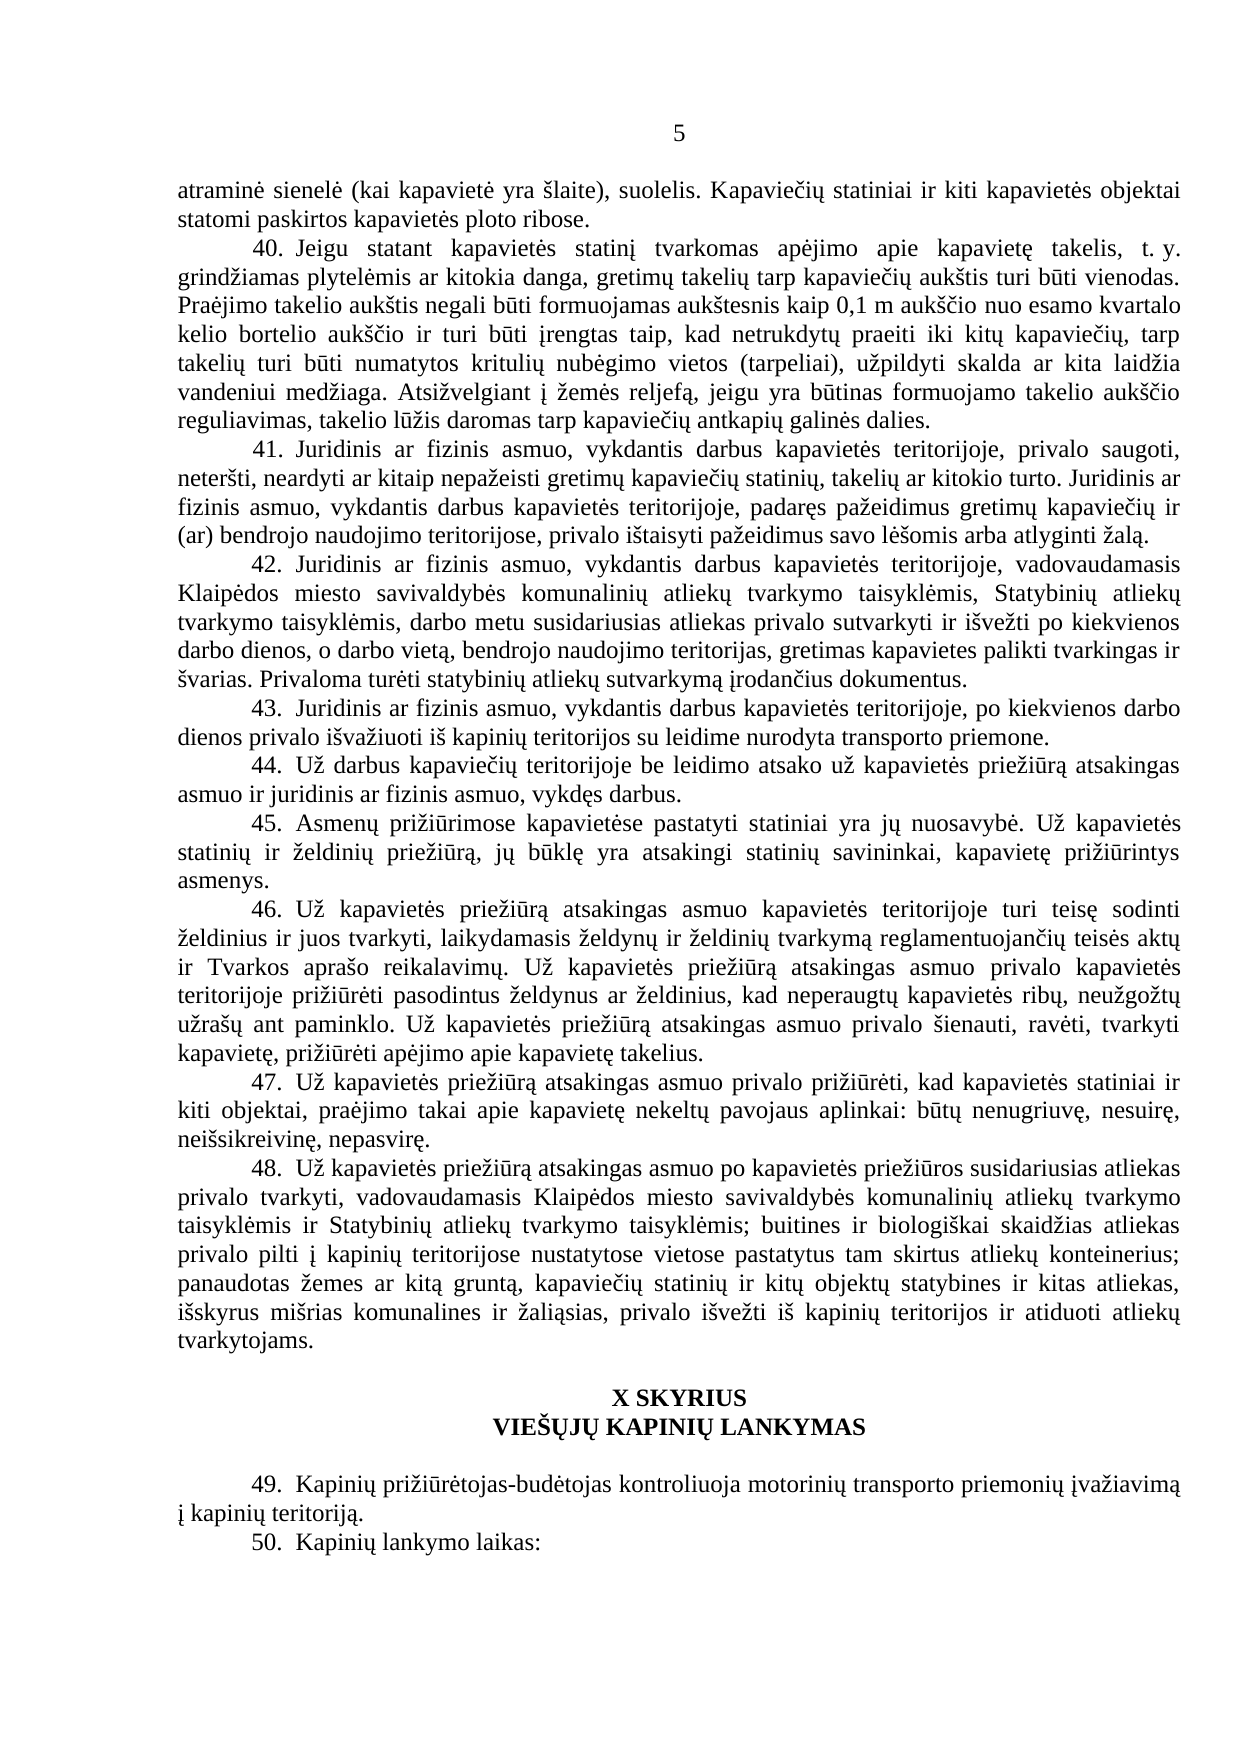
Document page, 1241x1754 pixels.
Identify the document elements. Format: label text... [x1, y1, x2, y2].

text VIEŠŲJŲ KAPINIŲ LANKYMAS [177, 1412, 1181, 1441]
text 44. Už darbus kapaviečių teritorijoje be leidimo atsako už kapavietės priežiūrą atsakingas asmuo ir juridinis ar fizinis asmuo, vykdęs darbus. [177, 751, 1181, 808]
text atraminė sienelė (kai kapavietė yra šlaite), suolelis. Kapaviečių statiniai ir kiti kapavietės objektai statomi paskirtos kapavietės ploto ribose. [177, 176, 1181, 233]
text X SKYRIUS [177, 1383, 1181, 1412]
text 43. Juridinis ar fizinis asmuo, vykdantis darbus kapavietės teritorijoje, po kiekvienos darbo dienos privalo išvažiuoti iš kapinių teritorijos su leidime nurodyta transporto priemone. [177, 693, 1181, 751]
text 47. Už kapavietės priežiūrą atsakingas asmuo privalo prižiūrėti, kad kapavietės statiniai ir kiti objektai, praėjimo takai apie kapavietę nekeltų pavojaus aplinkai: būtų nenugriuvę, nesuirę, neišsikreivinę, nepasvirę. [177, 1067, 1181, 1153]
text 41. Juridinis ar fizinis asmuo, vykdantis darbus kapavietės teritorijoje, privalo saugoti, neteršti, neardyti ar kitaip nepažeisti gretimų kapaviečių statinių, takelių ar kitokio turto. Juridinis ar fizinis asmuo, vykdantis darbus kapavietės teritorijoje, padaręs pažeidimus gretimų kapaviečių ir (ar) bendrojo naudojimo teritorijose, privalo ištaisyti pažeidimus savo lėšomis arba atlyginti žalą. [177, 434, 1181, 549]
text 45. Asmenų prižiūrimose kapavietėse pastatyti statiniai yra jų nuosavybė. Už kapavietės statinių ir želdinių priežiūrą, jų būklę yra atsakingi statinių savininkai, kapavietę prižiūrintys asmenys. [177, 808, 1181, 894]
text 48. Už kapavietės priežiūrą atsakingas asmuo po kapavietės priežiūros susidariusias atliekas privalo tvarkyti, vadovaudamasis Klaipėdos miesto savivaldybės komunalinių atliekų tvarkymo taisyklėmis ir Statybinių atliekų tvarkymo taisyklėmis; buitines ir biologiškai skaidžias atliekas privalo pilti į kapinių teritorijose nustatytose vietose pastatytus tam skirtus atliekų konteinerius; panaudotas žemes ar kitą gruntą, kapaviečių statinių ir kitų objektų statybines ir kitas atliekas, išskyrus mišrias komunalines ir žaliąsias, privalo išvežti iš kapinių teritorijos ir atiduoti atliekų tvarkytojams. [177, 1153, 1181, 1354]
text 46. Už kapavietės priežiūrą atsakingas asmuo kapavietės teritorijoje turi teisę sodinti želdinius ir juos tvarkyti, laikydamasis želdynų ir želdinių tvarkymą reglamentuojančių teisės aktų ir Tvarkos aprašo reikalavimų. Už kapavietės priežiūrą atsakingas asmuo privalo kapavietės teritorijoje prižiūrėti pasodintus želdynus ar želdinius, kad neperaugtų kapavietės ribų, neužgožtų užrašų ant paminklo. Už kapavietės priežiūrą atsakingas asmuo privalo šienauti, ravėti, tvarkyti kapavietę, prižiūrėti apėjimo apie kapavietę takelius. [177, 894, 1181, 1067]
text 50. Kapinių lankymo laikas: [177, 1527, 1181, 1556]
text 40. Jeigu statant kapavietės statinį tvarkomas apėjimo apie kapavietę takelis, t. y. grindžiamas plytelėmis ar kitokia danga, gretimų takelių tarp kapaviečių aukštis turi būti vienodas. Praėjimo takelio aukštis negali būti formuojamas aukštesnis kaip 0,1 m aukščio nuo esamo kvartalo kelio bortelio aukščio ir turi būti įrengtas taip, kad netrukdytų praeiti iki kitų kapaviečių, tarp takelių turi būti numatytos kritulių nubėgimo vietos (tarpeliai), užpildyti skalda ar kita laidžia vandeniui medžiaga. Atsižvelgiant į žemės reljefą, jeigu yra būtinas formuojamo takelio aukščio reguliavimas, takelio lūžis daromas tarp kapaviečių antkapių galinės dalies. [177, 233, 1181, 434]
text 49. Kapinių prižiūrėtojas-budėtojas kontroliuoja motorinių transporto priemonių įvažiavimą į kapinių teritoriją. [177, 1469, 1181, 1527]
text 42. Juridinis ar fizinis asmuo, vykdantis darbus kapavietės teritorijoje, vadovaudamasis Klaipėdos miesto savivaldybės komunalinių atliekų tvarkymo taisyklėmis, Statybinių atliekų tvarkymo taisyklėmis, darbo metu susidariusias atliekas privalo sutvarkyti ir išvežti po kiekvienos darbo dienos, o darbo vietą, bendrojo naudojimo teritorijas, gretimas kapavietes palikti tvarkingas ir švarias. Privaloma turėti statybinių atliekų sutvarkymą įrodančius dokumentus. [177, 549, 1181, 693]
